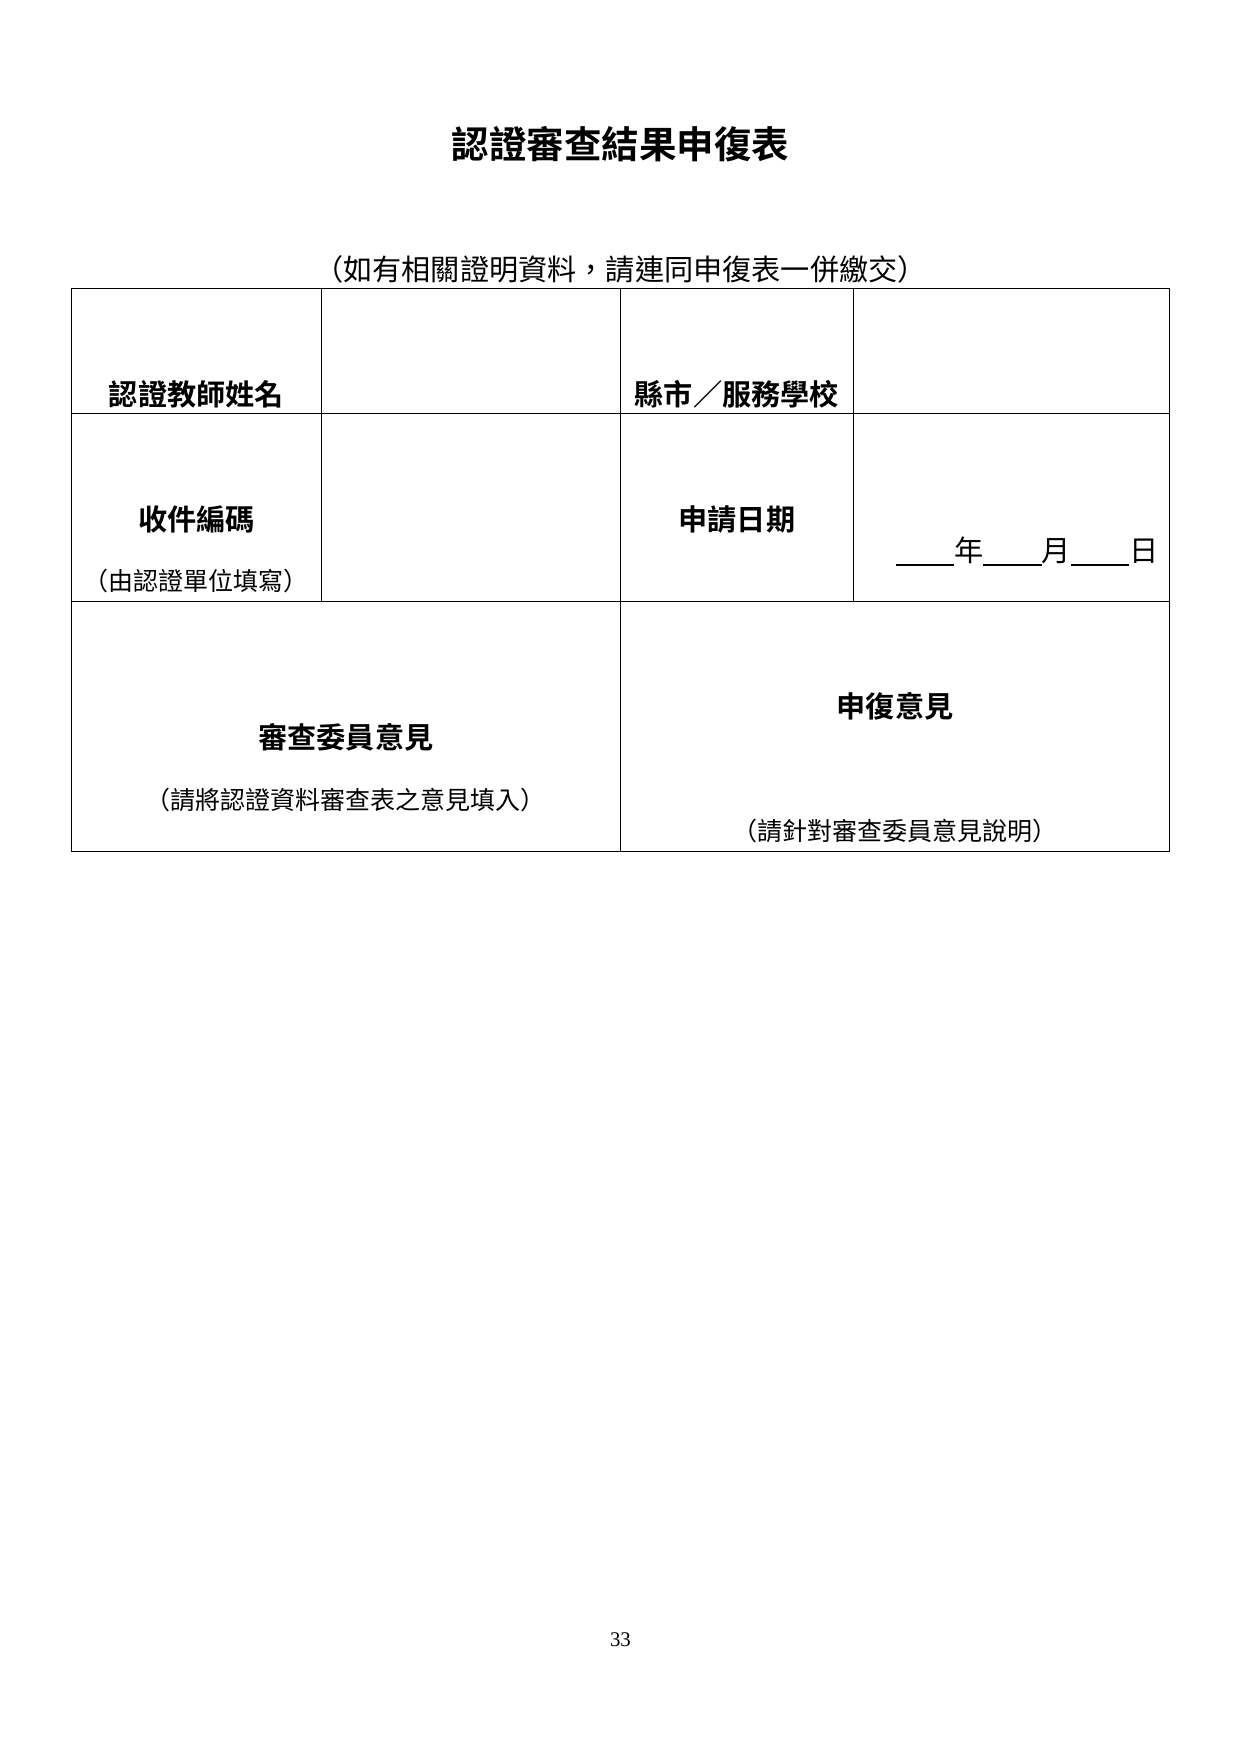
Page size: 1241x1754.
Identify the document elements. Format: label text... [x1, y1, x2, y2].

table_cell [322, 414, 620, 601]
text （如有相關證明資料，請連同申復表一併繳交） [75, 226, 1165, 288]
table_cell 年 月 日 [854, 414, 1169, 601]
table_header [854, 289, 1169, 413]
table_header [322, 289, 620, 413]
table_header 認證教師姓名 [72, 289, 321, 413]
subtitle 認證審查結果申復表 [75, 101, 1165, 163]
table_header 縣市∕服務學校 [621, 289, 853, 413]
table_cell 申復意見 （請針對審查委員意見說明） [621, 602, 1169, 851]
table_cell 申請日期 [621, 414, 853, 601]
table_cell 收件編碼 （由認證單位填寫） [72, 414, 321, 601]
table_cell 審查委員意見 （請將認證資料審查表之意見填入） [72, 602, 620, 851]
